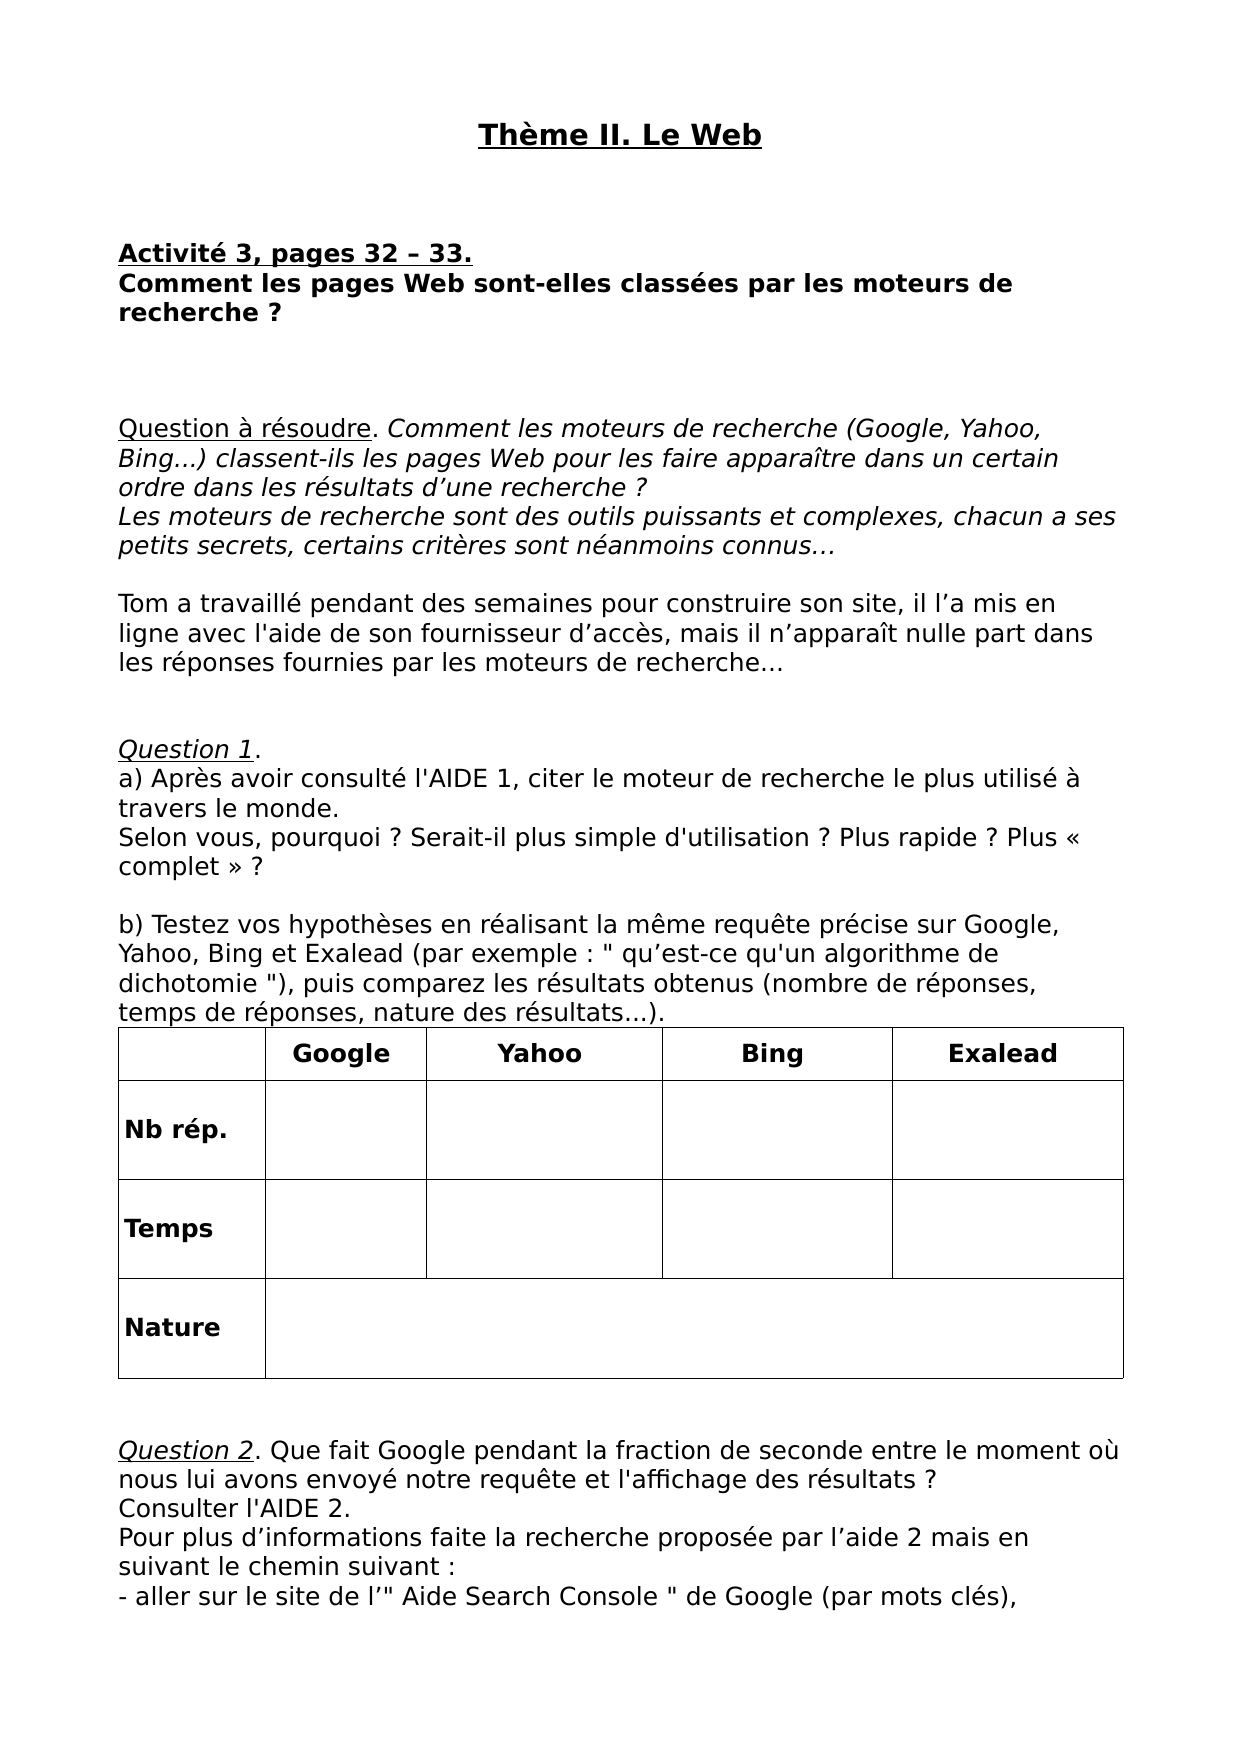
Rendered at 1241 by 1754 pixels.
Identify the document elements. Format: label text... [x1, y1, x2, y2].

text Question à résoudre. Comment les moteurs de recherche (Google, Yahoo, Bing...) classent-ils les pages Web pour les faire apparaître dans un certain ordre dans les résultats d’une recherche ? [118, 414, 1122, 502]
text Les moteurs de recherche sont des outils puissants et complexes, chacun a ses petits secrets, certains critères sont néanmoins connus… [118, 502, 1122, 560]
table_cell [266, 1180, 426, 1278]
table_cell [893, 1180, 1123, 1278]
text Thème II. Le Web [118, 118, 1122, 152]
text - aller sur le site de l’" Aide Search Console " de Google (par mots clés), [118, 1582, 1122, 1611]
table_cell [427, 1180, 662, 1278]
table_header Google [266, 1028, 426, 1080]
table_cell [663, 1180, 892, 1278]
text Selon vous, pourquoi ? Serait-il plus simple d'utilisation ? Plus rapide ? Plus « complet » ? [118, 823, 1122, 881]
text b) Testez vos hypothèses en réalisant la même requête précise sur Google, Yahoo, Bing et Exalead (par exemple : " qu’est-ce qu'un algorithme de dichotomie "), puis comparez les résultats obtenus (nombre de réponses, temps de réponses, nature des résultats...). [118, 910, 1122, 1027]
text Comment les pages Web sont-elles classées par les moteurs de recherche ? [118, 269, 1122, 327]
table_cell Nature [119, 1279, 265, 1377]
text Pour plus d’informations faite la recherche proposée par l’aide 2 mais en suivant le chemin suivant : [118, 1523, 1122, 1582]
text a) Après avoir consulté l'aide 1, citer le moteur de recherche le plus utilisé à travers le monde. [118, 764, 1122, 823]
table_header Exalead [893, 1028, 1123, 1080]
text Consulter l'aide 2. [118, 1494, 1122, 1523]
text Activité 3, pages 32 – 33. [118, 239, 1122, 269]
table_header Bing [663, 1028, 892, 1080]
table_cell [266, 1081, 426, 1179]
table_cell [663, 1081, 892, 1179]
table_cell [427, 1081, 662, 1179]
table_cell Temps [119, 1180, 265, 1278]
text Question 2. Que fait Google pendant la fraction de seconde entre le moment où nous lui avons envoyé notre requête et l'affichage des résultats ? [118, 1436, 1122, 1494]
table_cell [893, 1081, 1123, 1179]
table_cell Nb rép. [119, 1081, 265, 1179]
table_header Yahoo [427, 1028, 662, 1080]
table_cell [266, 1279, 1123, 1377]
text Tom a travaillé pendant des semaines pour construire son site, il l’a mis en ligne avec l'aide de son fournisseur d’accès, mais il n’apparaît nulle part dans les réponses fournies par les moteurs de recherche... [118, 589, 1122, 677]
table_header [119, 1028, 265, 1080]
text Question 1. [118, 735, 1122, 764]
